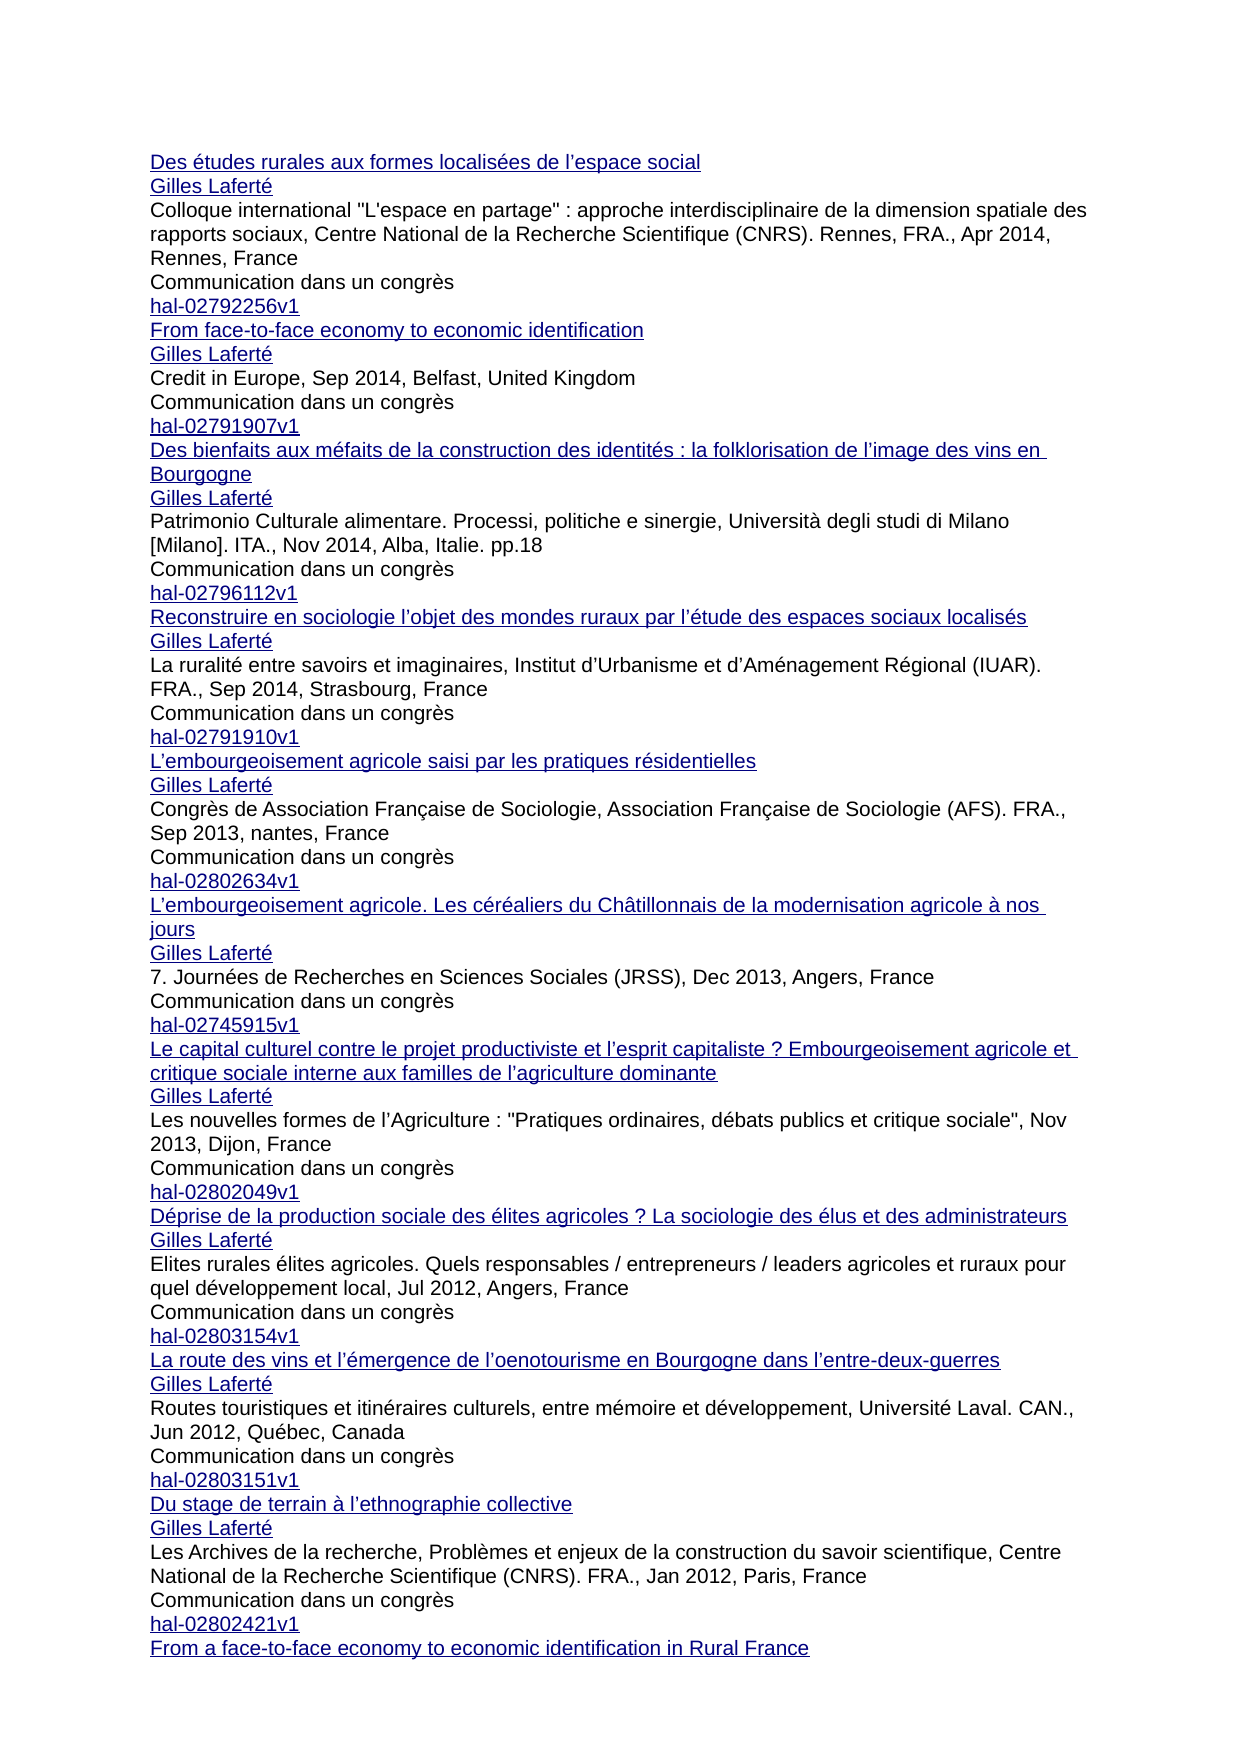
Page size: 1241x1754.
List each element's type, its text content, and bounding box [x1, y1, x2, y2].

table_cell Des études rurales aux formes localisées de l’espace social Gilles Laferté Colloque international "L'espace en partage" : approche interdisciplinaire de la dimension spatiale des rapports sociaux, Centre National de la Recherche Scientifique (CNRS). Rennes, FRA., Apr 2014, Rennes, France Communication dans un congrès hal-02792256v1 [150, 150, 1090, 318]
table_cell La route des vins et l’émergence de l’oenotourisme en Bourgogne dans l’entre-deux-guerres Gilles Laferté Routes touristiques et itinéraires culturels, entre mémoire et développement, Université Laval. CAN., Jun 2012, Québec, Canada Communication dans un congrès hal-02803151v1 [150, 1348, 1090, 1492]
table_cell Reconstruire en sociologie l’objet des mondes ruraux par l’étude des espaces sociaux localisés Gilles Laferté La ruralité entre savoirs et imaginaires, Institut d’Urbanisme et d’Aménagement Régional (IUAR). FRA., Sep 2014, Strasbourg, France Communication dans un congrès hal-02791910v1 [150, 605, 1090, 749]
table_cell Déprise de la production sociale des élites agricoles ? La sociologie des élus et des administrateurs Gilles Laferté Elites rurales élites agricoles. Quels responsables / entrepreneurs / leaders agricoles et ruraux pour quel développement local, Jul 2012, Angers, France Communication dans un congrès hal-02803154v1 [150, 1204, 1090, 1348]
table_cell L’embourgeoisement agricole saisi par les pratiques résidentielles Gilles Laferté Congrès de Association Française de Sociologie, Association Française de Sociologie (AFS). FRA., Sep 2013, nantes, France Communication dans un congrès hal-02802634v1 [150, 749, 1090, 893]
table_cell From face-to-face economy to economic identification Gilles Laferté Credit in Europe, Sep 2014, Belfast, United Kingdom Communication dans un congrès hal-02791907v1 [150, 318, 1090, 437]
table_cell Le capital culturel contre le projet productiviste et l’esprit capitaliste ? Embourgeoisement agricole et critique sociale interne aux familles de l’agriculture dominante Gilles Laferté Les nouvelles formes de l’Agriculture : "Pratiques ordinaires, débats publics et critique sociale", Nov 2013, Dijon, France Communication dans un congrès hal-02802049v1 [150, 1036, 1090, 1204]
table_cell L’embourgeoisement agricole. Les céréaliers du Châtillonnais de la modernisation agricole à nos jours Gilles Laferté 7. Journées de Recherches en Sciences Sociales (JRSS), Dec 2013, Angers, France Communication dans un congrès hal-02745915v1 [150, 893, 1090, 1036]
table_cell Du stage de terrain à l’ethnographie collective Gilles Laferté Les Archives de la recherche, Problèmes et enjeux de la construction du savoir scientifique, Centre National de la Recherche Scientifique (CNRS). FRA., Jan 2012, Paris, France Communication dans un congrès hal-02802421v1 [150, 1492, 1090, 1635]
table_cell From a face-to-face economy to economic identification in Rural France [150, 1635, 1090, 1659]
table_cell Des bienfaits aux méfaits de la construction des identités : la folklorisation de l’image des vins en Bourgogne Gilles Laferté Patrimonio Culturale alimentare. Processi, politiche e sinergie, Università degli studi di Milano [Milano]. ITA., Nov 2014, Alba, Italie. pp.18 Communication dans un congrès hal-02796112v1 [150, 438, 1090, 605]
